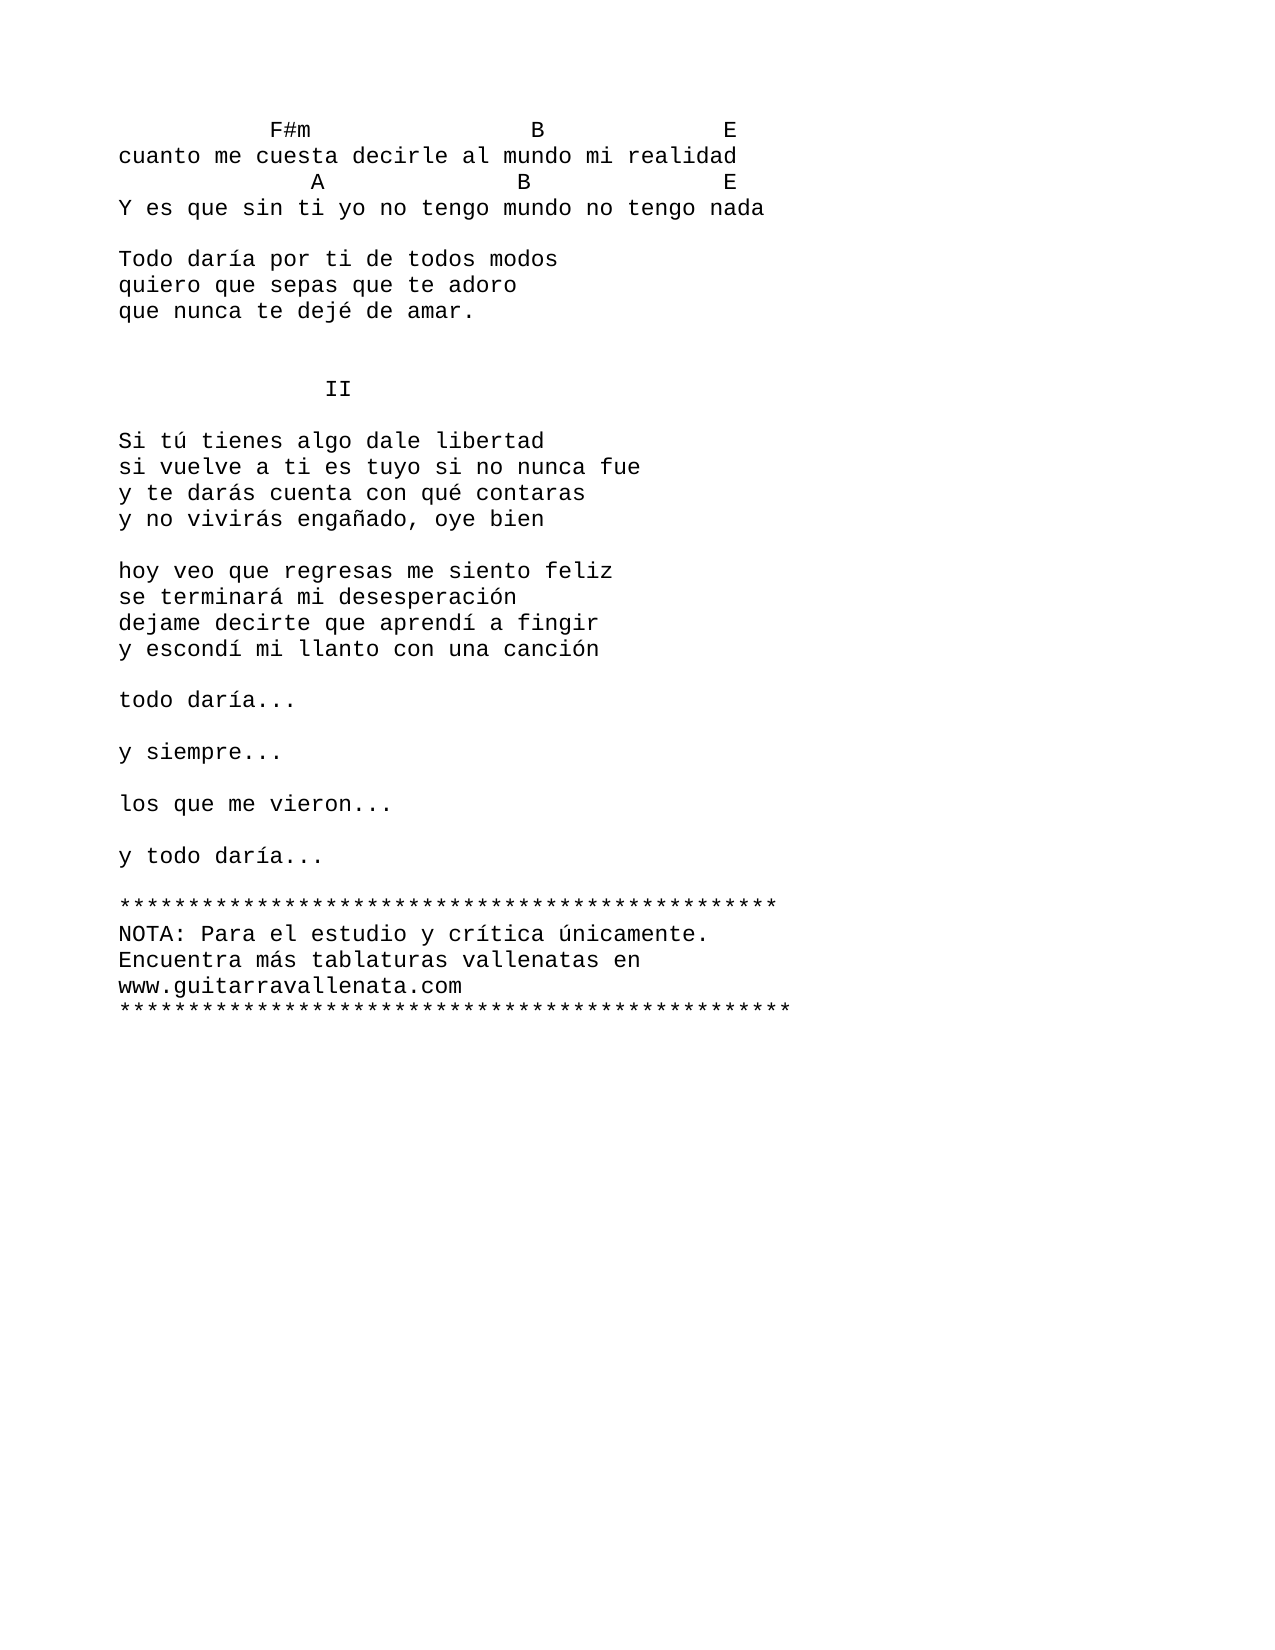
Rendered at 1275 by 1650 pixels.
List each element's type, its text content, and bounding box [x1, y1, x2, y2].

text Encuentra más tablaturas vallenatas en www.guitarravallenata.com ************************************************* [118, 948, 1157, 1078]
text F#m B E cuanto me cuesta decirle al mundo mi realidad A B E Y es que sin ti yo no tengo mundo no tengo nada Todo daría por ti de todos modos quiero que sepas que te adoro que nunca te dejé de amar. II Si tú tienes algo dale libertad si vuelve a ti es tuyo si no nunca fue y te darás cuenta con qué contaras y no vivirás engañado, oye bien hoy veo que regresas me siento feliz se terminará mi desesperación dejame decirte que aprendí a fingir y escondí mi llanto con una canción todo daría... y siempre... los que me vieron... y todo daría... ************************************************ NOTA: Para el estudio y crítica únicamente. [118, 118, 1157, 948]
